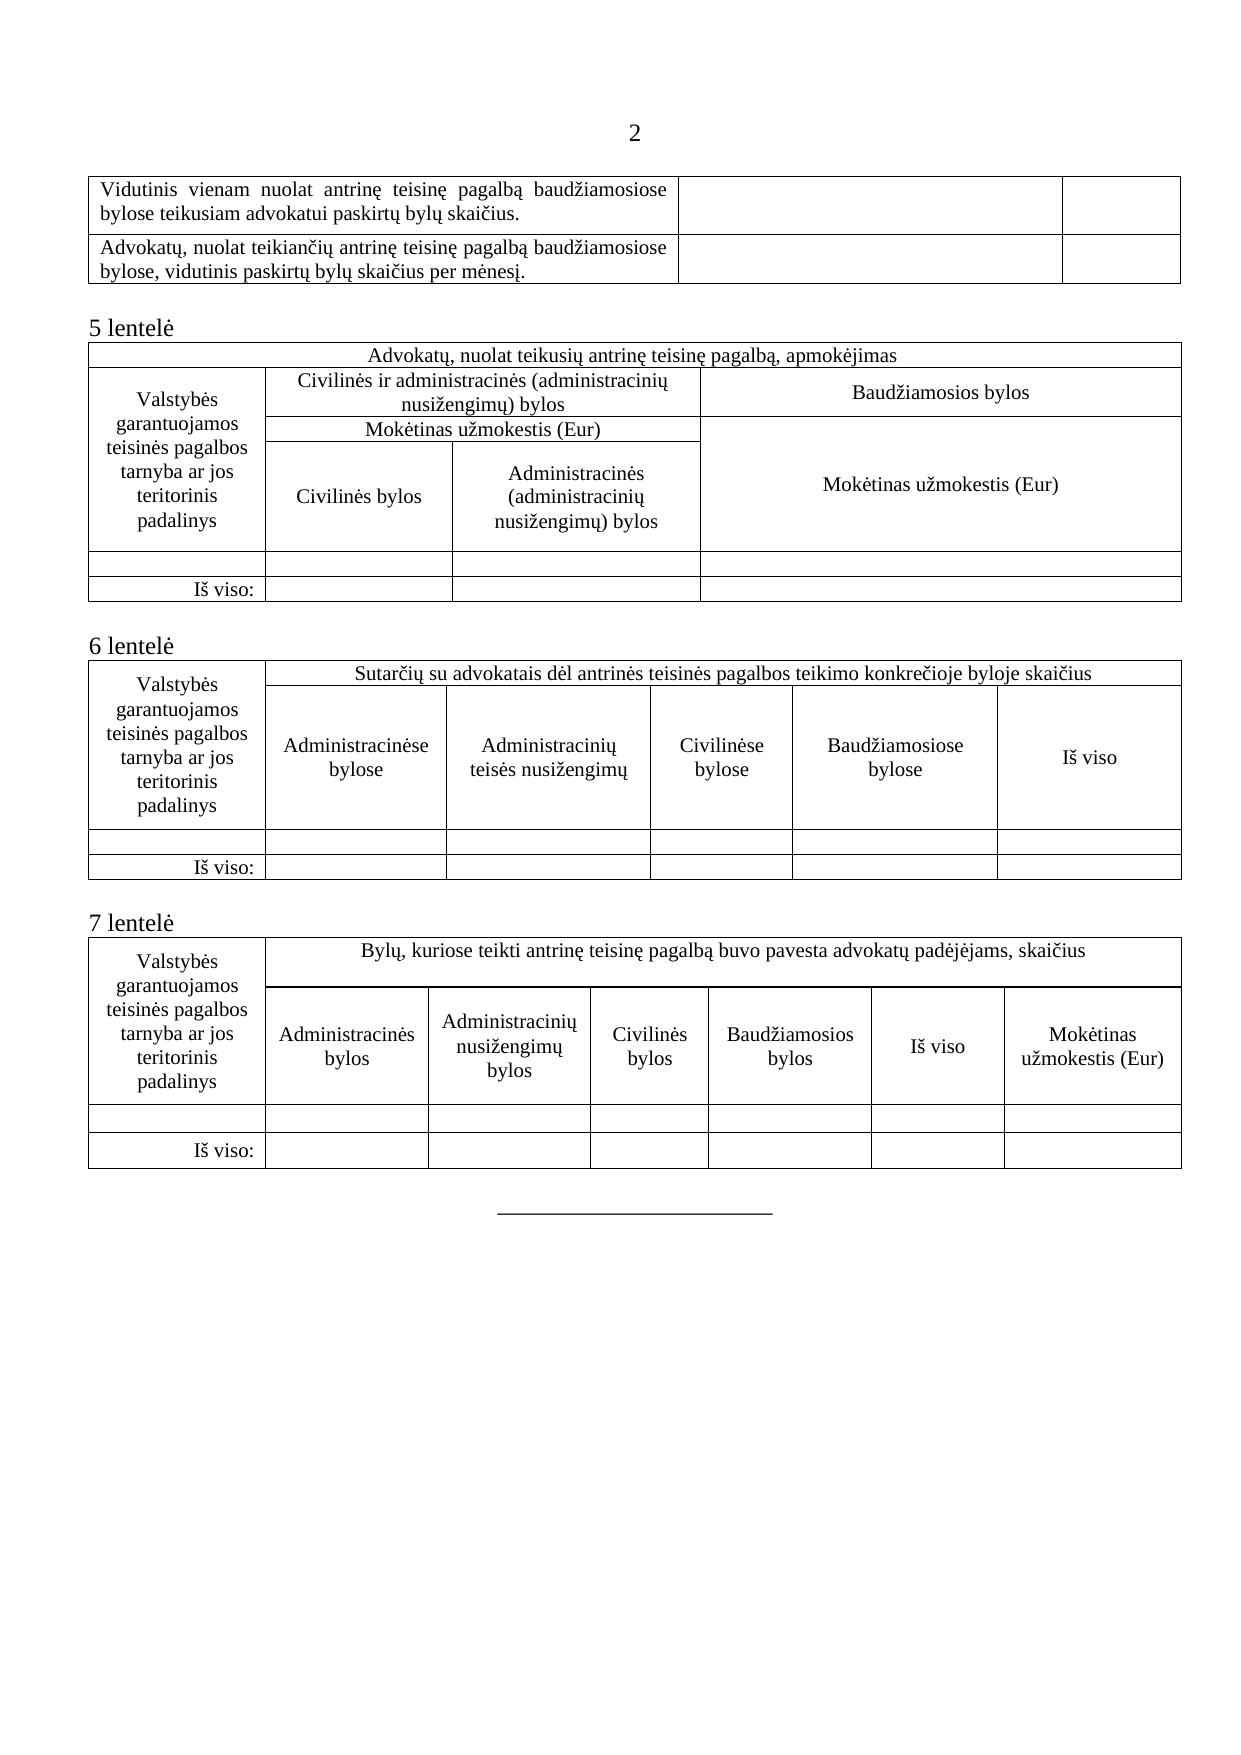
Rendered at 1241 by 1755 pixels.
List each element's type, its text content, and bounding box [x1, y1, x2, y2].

table_cell [266, 1105, 428, 1132]
table_cell Administracinių teisės nusižengimų [447, 686, 650, 828]
table_cell [591, 1133, 708, 1168]
table_cell Civilinės bylos [266, 442, 452, 551]
table_cell [1005, 1133, 1181, 1168]
table_cell [266, 577, 452, 601]
table_cell Mokėtinas užmokestis (Eur) [1005, 988, 1181, 1104]
table_cell Iš viso [998, 686, 1181, 828]
table_cell [998, 855, 1181, 879]
table_cell [709, 1133, 871, 1168]
table_cell [651, 830, 792, 854]
table_cell Mokėtinas užmokestis (Eur) [701, 417, 1181, 551]
table_header Bylų, kuriose teikti antrinę teisinę pagalbą buvo pavesta advokatų padėjėjams, skaičius [266, 938, 1181, 986]
table_cell [793, 830, 997, 854]
table_cell [89, 552, 265, 576]
text ——————————— [89, 1197, 1181, 1226]
table_cell Advokatų, nuolat teikiančių antrinę teisinę pagalbą baudžiamosiose bylose, vidutinis paskirtų bylų skaičius per mėnesį. [89, 235, 678, 283]
table_cell Administracinių nusižengimų bylos [429, 988, 590, 1104]
table_cell [266, 552, 452, 576]
table_cell [453, 552, 700, 576]
table_cell [429, 1133, 590, 1168]
text 5 lentelė [89, 313, 1181, 342]
table_cell [793, 855, 997, 879]
table_cell [701, 577, 1181, 601]
table_cell [679, 177, 1062, 234]
table_cell [679, 235, 1062, 283]
table_header Advokatų, nuolat teikusių antrinę teisinę pagalbą, apmokėjimas [89, 343, 1181, 367]
table_cell Iš viso: [89, 1133, 265, 1168]
table_cell [998, 830, 1181, 854]
table_cell [447, 830, 650, 854]
table_cell Administracinės (administracinių nusižengimų) bylos [453, 442, 700, 551]
table_cell [709, 1105, 871, 1132]
table_cell [651, 855, 792, 879]
table_cell [453, 577, 700, 601]
table_cell Civilinės ir administracinės (administracinių nusižengimų) bylos [266, 368, 700, 416]
table_cell Baudžiamosiose bylose [793, 686, 997, 828]
table_cell [429, 1105, 590, 1132]
table_header Valstybės garantuojamos teisinės pagalbos tarnyba ar jos teritorinis padalinys [89, 661, 265, 828]
table_cell [266, 1133, 428, 1168]
table_header Valstybės garantuojamos teisinės pagalbos tarnyba ar jos teritorinis padalinys [89, 938, 265, 1104]
table_cell Baudžiamosios bylos [701, 368, 1181, 416]
table_cell Civilinės bylos [591, 988, 708, 1104]
table_cell [872, 1133, 1004, 1168]
table_cell Administracinėse bylose [266, 686, 446, 828]
text 6 lentelė [89, 631, 1181, 660]
table_header Sutarčių su advokatais dėl antrinės teisinės pagalbos teikimo konkrečioje byloje skaičius [266, 661, 1181, 685]
table_cell [266, 855, 446, 879]
table_cell [447, 855, 650, 879]
table_cell [1005, 1105, 1181, 1132]
table_cell Baudžiamosios bylos [709, 988, 871, 1104]
table_cell [266, 830, 446, 854]
table_cell [701, 552, 1181, 576]
table_cell [89, 830, 265, 854]
table_cell [872, 1105, 1004, 1132]
table_cell Iš viso: [89, 855, 265, 879]
table_cell Valstybės garantuojamos teisinės pagalbos tarnyba ar jos teritorinis padalinys [89, 368, 265, 551]
table_cell Administracinės bylos [266, 988, 428, 1104]
table_cell Civilinėse bylose [651, 686, 792, 828]
table_cell [1063, 177, 1180, 234]
text 7 lentelė [89, 908, 1181, 937]
table_cell [89, 1105, 265, 1132]
table_cell [591, 1105, 708, 1132]
table_cell Iš viso: [89, 577, 265, 601]
table_cell Iš viso [872, 988, 1004, 1104]
table_cell Vidutinis vienam nuolat antrinę teisinę pagalbą baudžiamosiose bylose teikusiam advokatui paskirtų bylų skaičius. [89, 177, 678, 234]
table_cell [1063, 235, 1180, 283]
table_cell Mokėtinas užmokestis (Eur) [266, 417, 700, 441]
